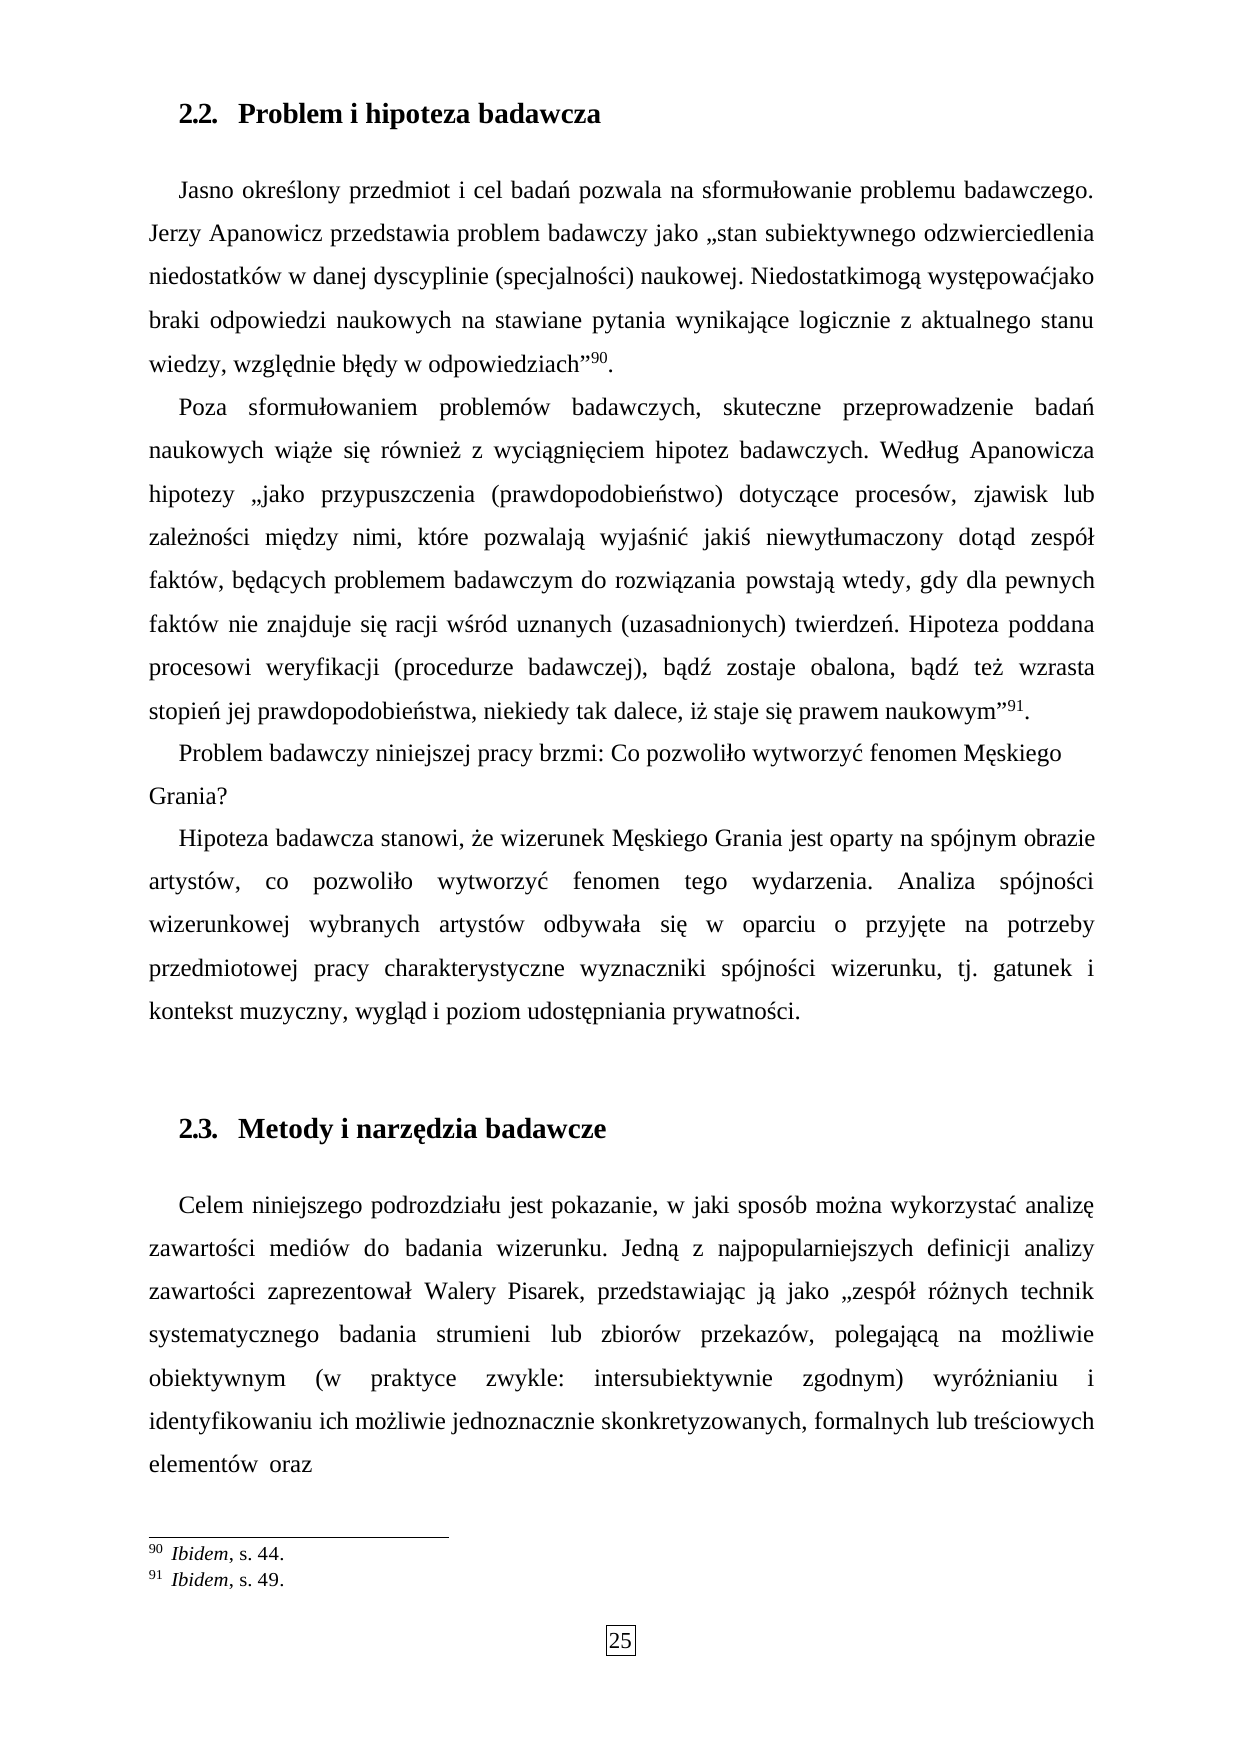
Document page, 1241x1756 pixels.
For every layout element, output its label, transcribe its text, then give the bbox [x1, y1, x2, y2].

text 91 Ibidem, s. 49. [148, 1566, 1109, 1591]
text Hipoteza badawcza stanowi, że wizerunek Męskiego Grania jest oparty na spójnym obrazie artystów, co pozwoliło wytworzyć fenomen tego wydarzenia. Analiza spójności wizerunkowej wybranych artystów odbywała się w oparciu o przyjęte na potrzeby przedmiotowej pracy charakterystyczne wyznaczniki spójności wizerunku, tj. gatunek i kontekst muzyczny, wygląd i poziom udostępniania prywatności. [148, 823, 1095, 1025]
subtitle Problem i hipoteza badawcza [178, 96, 1109, 129]
subtitle Metody i narzędzia badawcze [178, 1111, 1109, 1145]
text Celem niniejszego podrozdziału jest pokazanie, w jaki sposób można wykorzystać analizę zawartości mediów do badania wizerunku. Jedną z najpopularniejszych definicji analizy zawartości zaprezentował Walery Pisarek, przedstawiając ją jako „zespół różnych technik systematycznego badania strumieni lub zbiorów przekazów, polegającą na możliwie obiektywnym (w praktyce zwykle: intersubiektywnie zgodnym) wyróżnianiu i identyfikowaniu ich możliwie jednoznacznie skonkretyzowanych, formalnych lub treściowych elementów oraz [148, 1190, 1094, 1478]
text Grania? [148, 781, 1109, 809]
text Problem badawczy niniejszej pracy brzmi: Co pozwoliło wytworzyć fenomen Męskiego [178, 740, 1109, 767]
text Jasno określony przedmiot i cel badań pozwala na sformułowanie problemu badawczego. Jerzy Apanowicz przedstawia problem badawczy jako „stan subiektywnego odzwierciedlenia niedostatków w danej dyscyplinie (specjalności) naukowej. Niedostatkimogą występowaćjako braki odpowiedzi naukowych na stawiane pytania wynikające logicznie z aktualnego stanu wiedzy, względnie błędy w odpowiedziach”90. [148, 175, 1095, 377]
text 90 Ibidem, s. 44. [148, 1540, 1109, 1564]
text Poza sformułowaniem problemów badawczych, skuteczne przeprowadzenie badań naukowych wiąże się również z wyciągnięciem hipotez badawczych. Według Apanowicza hipotezy „jako przypuszczenia (prawdopodobieństwo) dotyczące procesów, zjawisk lub zależności między nimi, które pozwalają wyjaśnić jakiś niewytłumaczony dotąd zespół faktów, będących problemem badawczym do rozwiązania powstają wtedy, gdy dla pewnych faktów nie znajduje się racji wśród uznanych (uzasadnionych) twierdzeń. Hipoteza poddana procesowi weryfikacji (procedurze badawczej), bądź zostaje obalona, bądź też wzrasta stopień jej prawdopodobieństwa, niekiedy tak dalece, iż staje się prawem naukowym”91. [148, 392, 1095, 725]
